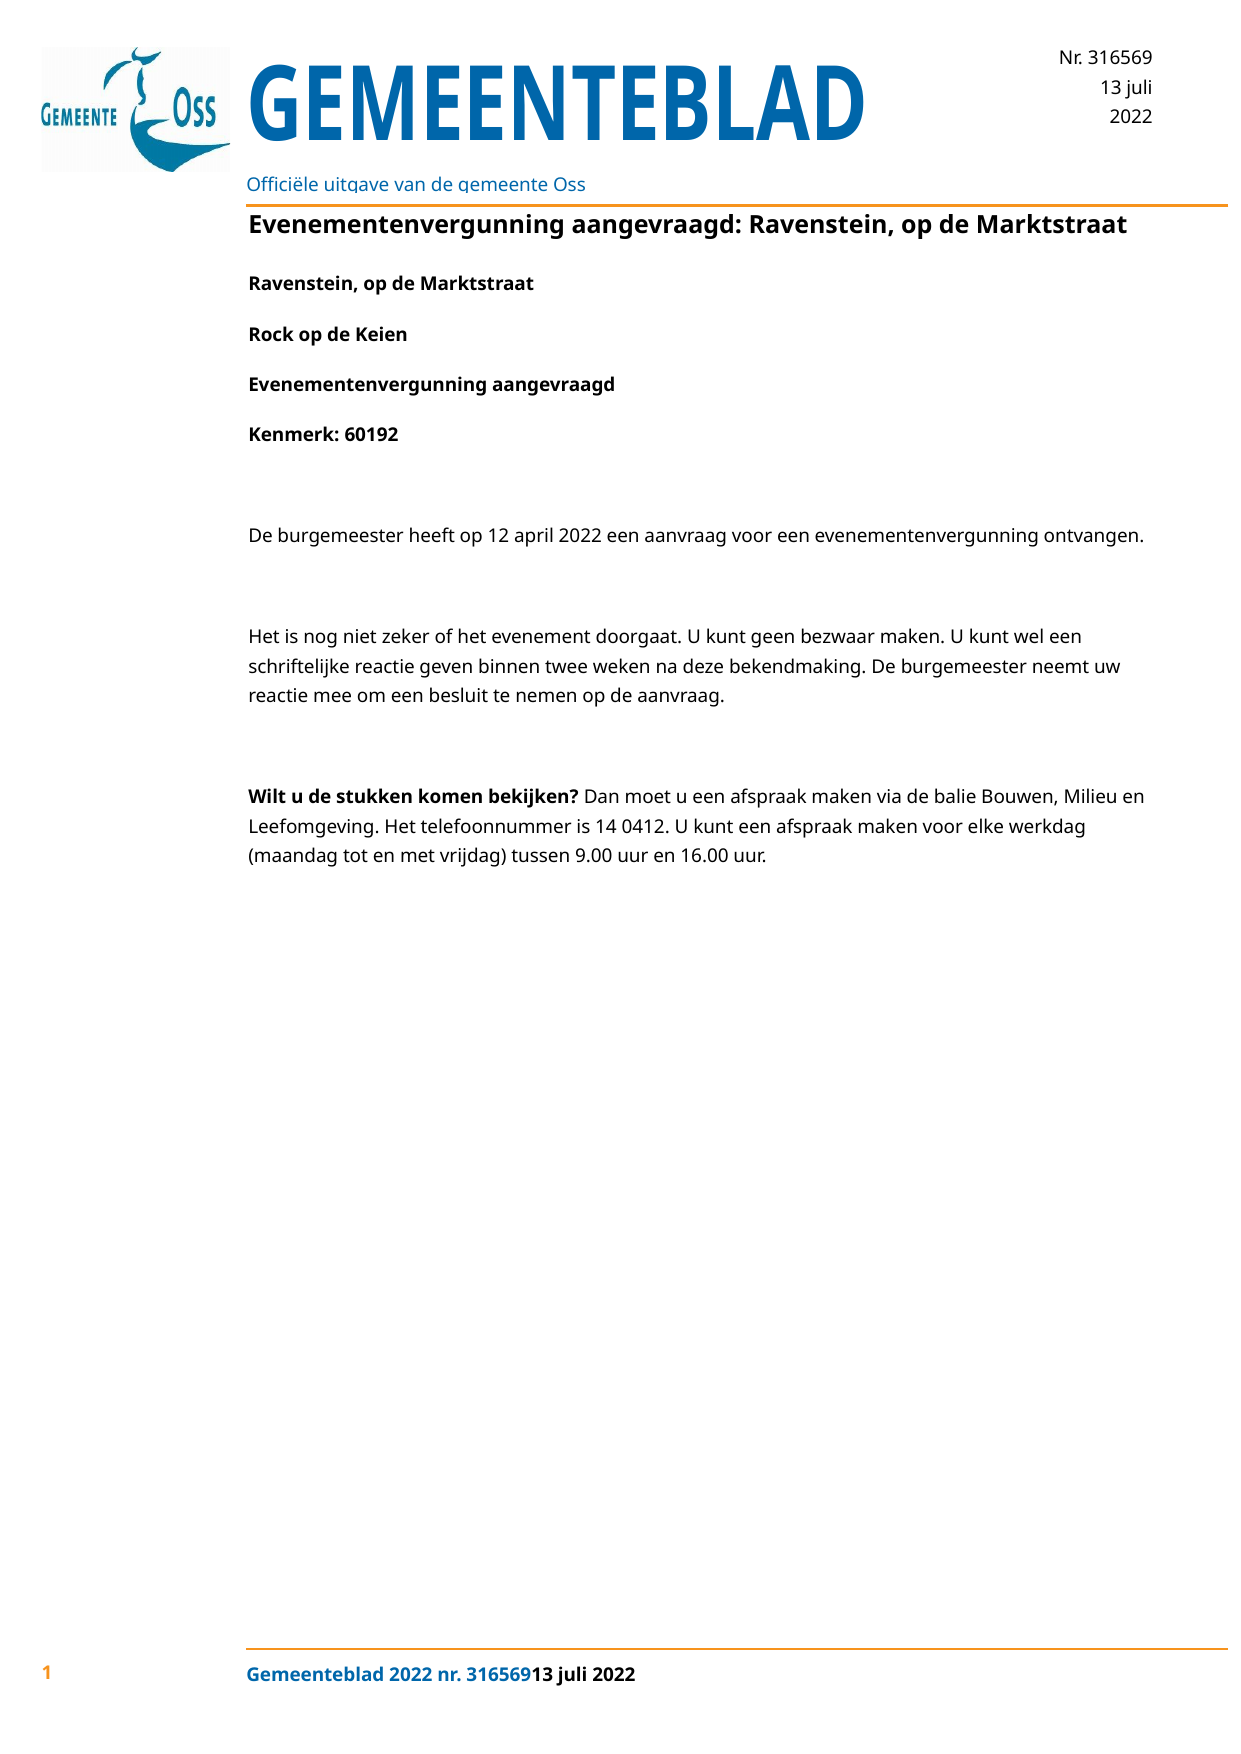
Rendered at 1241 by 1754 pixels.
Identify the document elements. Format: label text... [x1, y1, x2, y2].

text Wilt u de stukken komen bekijken? Dan moet u een afspraak maken via de balie Bouwen, Milieu en Leefomgeving. Het telefoonnummer is 14 0412. U kunt een afspraak maken voor elke werkdag (maandag tot en met vrijdag) tussen 9.00 uur en 16.00 uur. [248, 783, 1152, 868]
text Evenementenvergunning aangevraagd: Ravenstein, op de Marktstraat [248, 207, 1152, 241]
text De burgemeester heeft op 12 april 2022 een aanvraag voor een evenementenvergunning ontvangen. [248, 522, 1152, 548]
text Kenmerk: 60192 [248, 422, 1152, 447]
text Ravenstein, op de Marktstraat [248, 270, 1152, 296]
text Evenementenvergunning aangevraagd [248, 371, 1152, 397]
text Rock op de Keien [248, 321, 1152, 346]
text Het is nog niet zeker of het evenement doorgaat. U kunt geen bezwaar maken. U kunt wel een schriftelijke reactie geven binnen twee weken na deze bekendmaking. De burgemeester neemt uw reactie mee om een besluit te nemen op de aanvraag. [248, 623, 1152, 708]
picture [41, 47, 231, 172]
